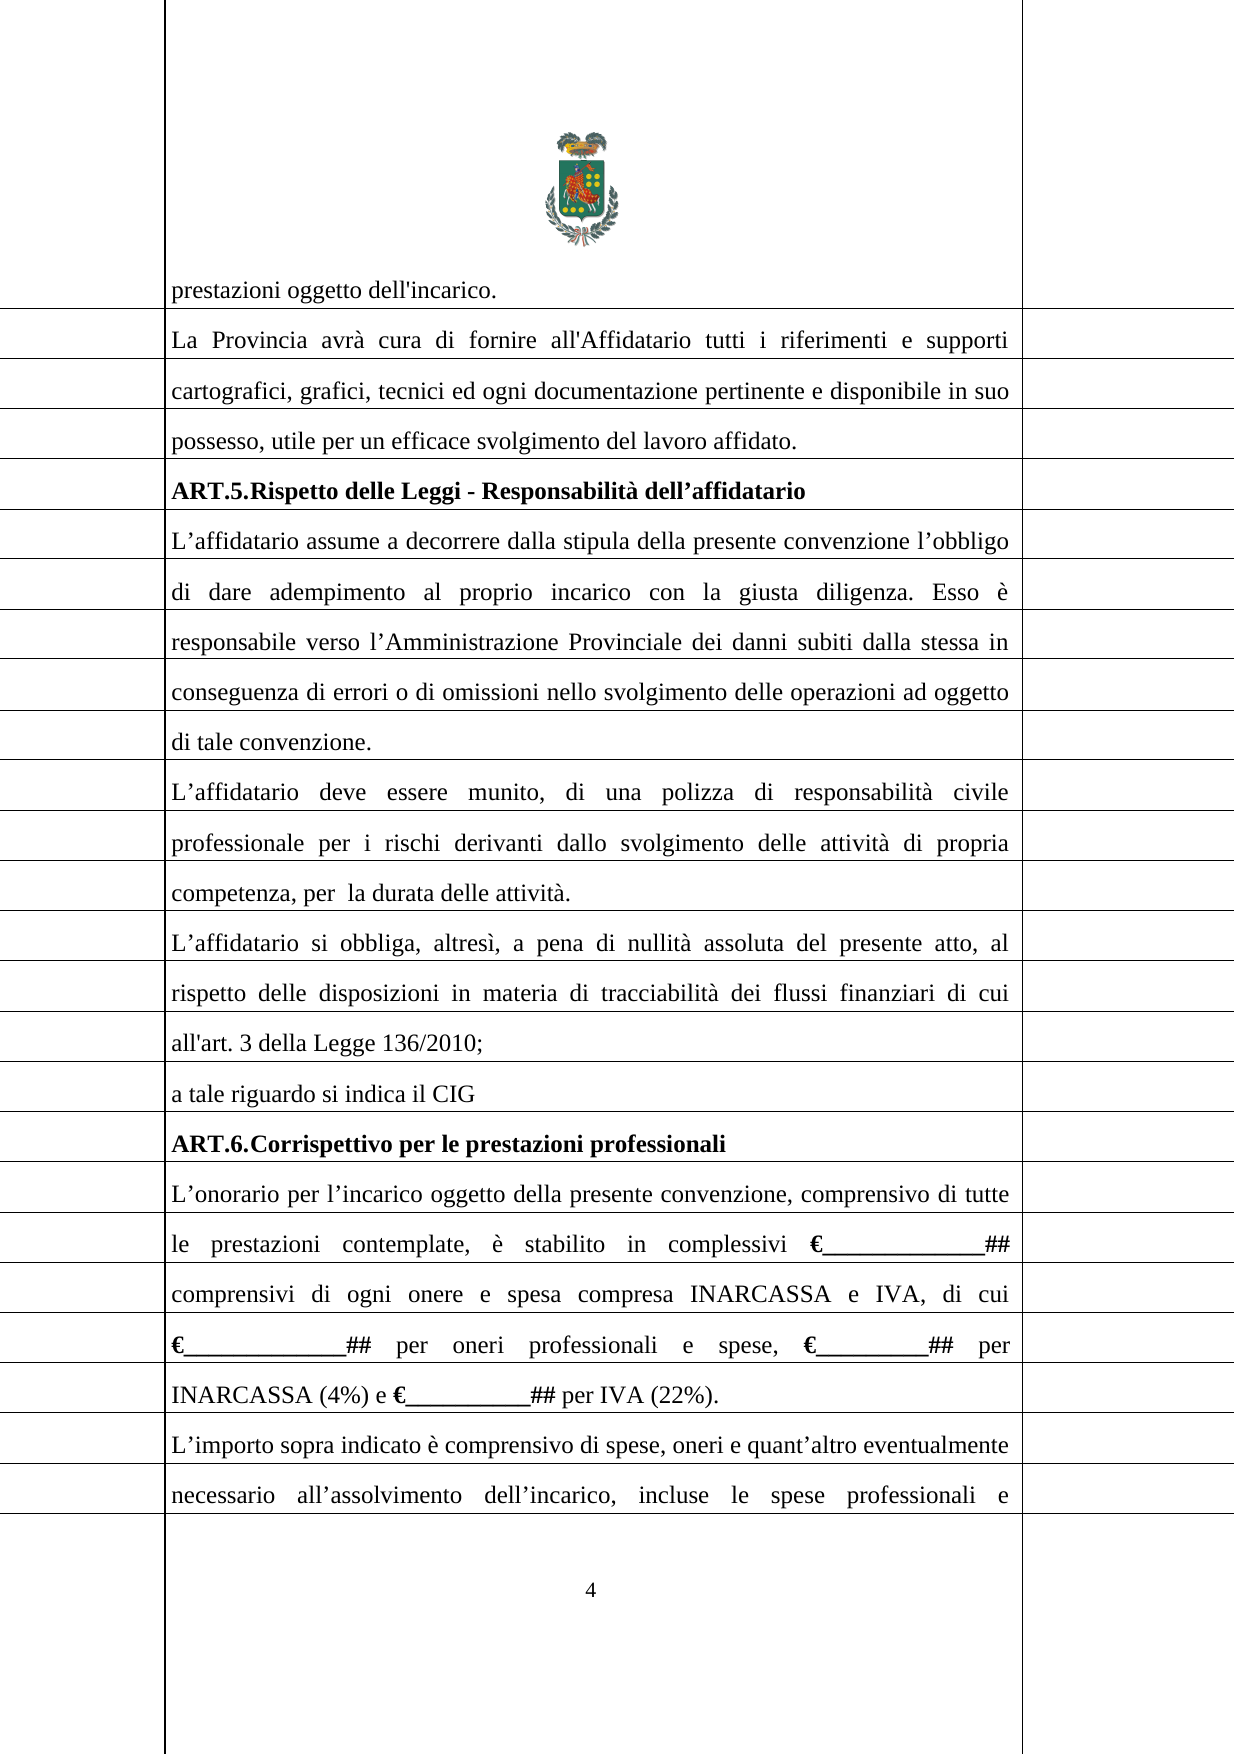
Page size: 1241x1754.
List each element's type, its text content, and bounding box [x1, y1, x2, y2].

text L’affidatario si obbliga, altresì, a pena di nullità assoluta del presente atto, al [171, 911, 1010, 960]
subtitle Rispetto delle Leggi - Responsabilità dell’affidatario [171, 459, 1010, 509]
text professionale per i rischi derivanti dallo svolgimento delle attività di propria [171, 811, 1010, 860]
text di dare adempimento al proprio incarico con la giusta diligenza. Esso è [171, 559, 1010, 609]
text prestazioni oggetto dell'incarico. [171, 259, 1010, 308]
text L’affidatario assume a decorrere dalla stipula della presente convenzione l’obbligo [171, 510, 1010, 558]
text €_____________## per oneri professionali e spese, €_________## per [171, 1313, 1010, 1362]
text necessario all’assolvimento dell’incarico, incluse le spese professionali e [171, 1464, 1010, 1513]
text La Provincia avrà cura di fornire all'Affidatario tutti i riferimenti e supporti [171, 309, 1010, 358]
text le prestazioni contemplate, è stabilito in complessivi €_____________## [171, 1213, 1010, 1262]
subtitle Corrispettivo per le prestazioni professionali [171, 1112, 1010, 1161]
text L’importo sopra indicato è comprensivo di spese, oneri e quant’altro eventualmente [171, 1413, 1010, 1463]
text possesso, utile per un efficace svolgimento del lavoro affidato. [171, 409, 1010, 458]
text L’affidatario deve essere munito, di una polizza di responsabilità civile [171, 761, 1010, 810]
text di tale convenzione. [171, 711, 1010, 759]
text competenza, per la durata delle attività. [171, 861, 1010, 910]
text comprensivi di ogni onere e spesa compresa INARCASSA e IVA, di cui [171, 1263, 1010, 1312]
text rispetto delle disposizioni in materia di tracciabilità dei flussi finanziari di cui [171, 961, 1010, 1011]
text L’onorario per l’incarico oggetto della presente convenzione, comprensivo di tutte [171, 1162, 1010, 1212]
text conseguenza di errori o di omissioni nello svolgimento delle operazioni ad oggetto [171, 659, 1010, 710]
text INARCASSA (4%) e €__________## per IVA (22%). [171, 1363, 1010, 1412]
text responsabile verso l’Amministrazione Provinciale dei danni subiti dalla stessa in [171, 610, 1010, 658]
text all'art. 3 della Legge 136/2010; [171, 1012, 1010, 1061]
text a tale riguardo si indica il CIG [171, 1062, 1010, 1111]
text cartografici, grafici, tecnici ed ogni documentazione pertinente e disponibile in suo [171, 359, 1010, 408]
